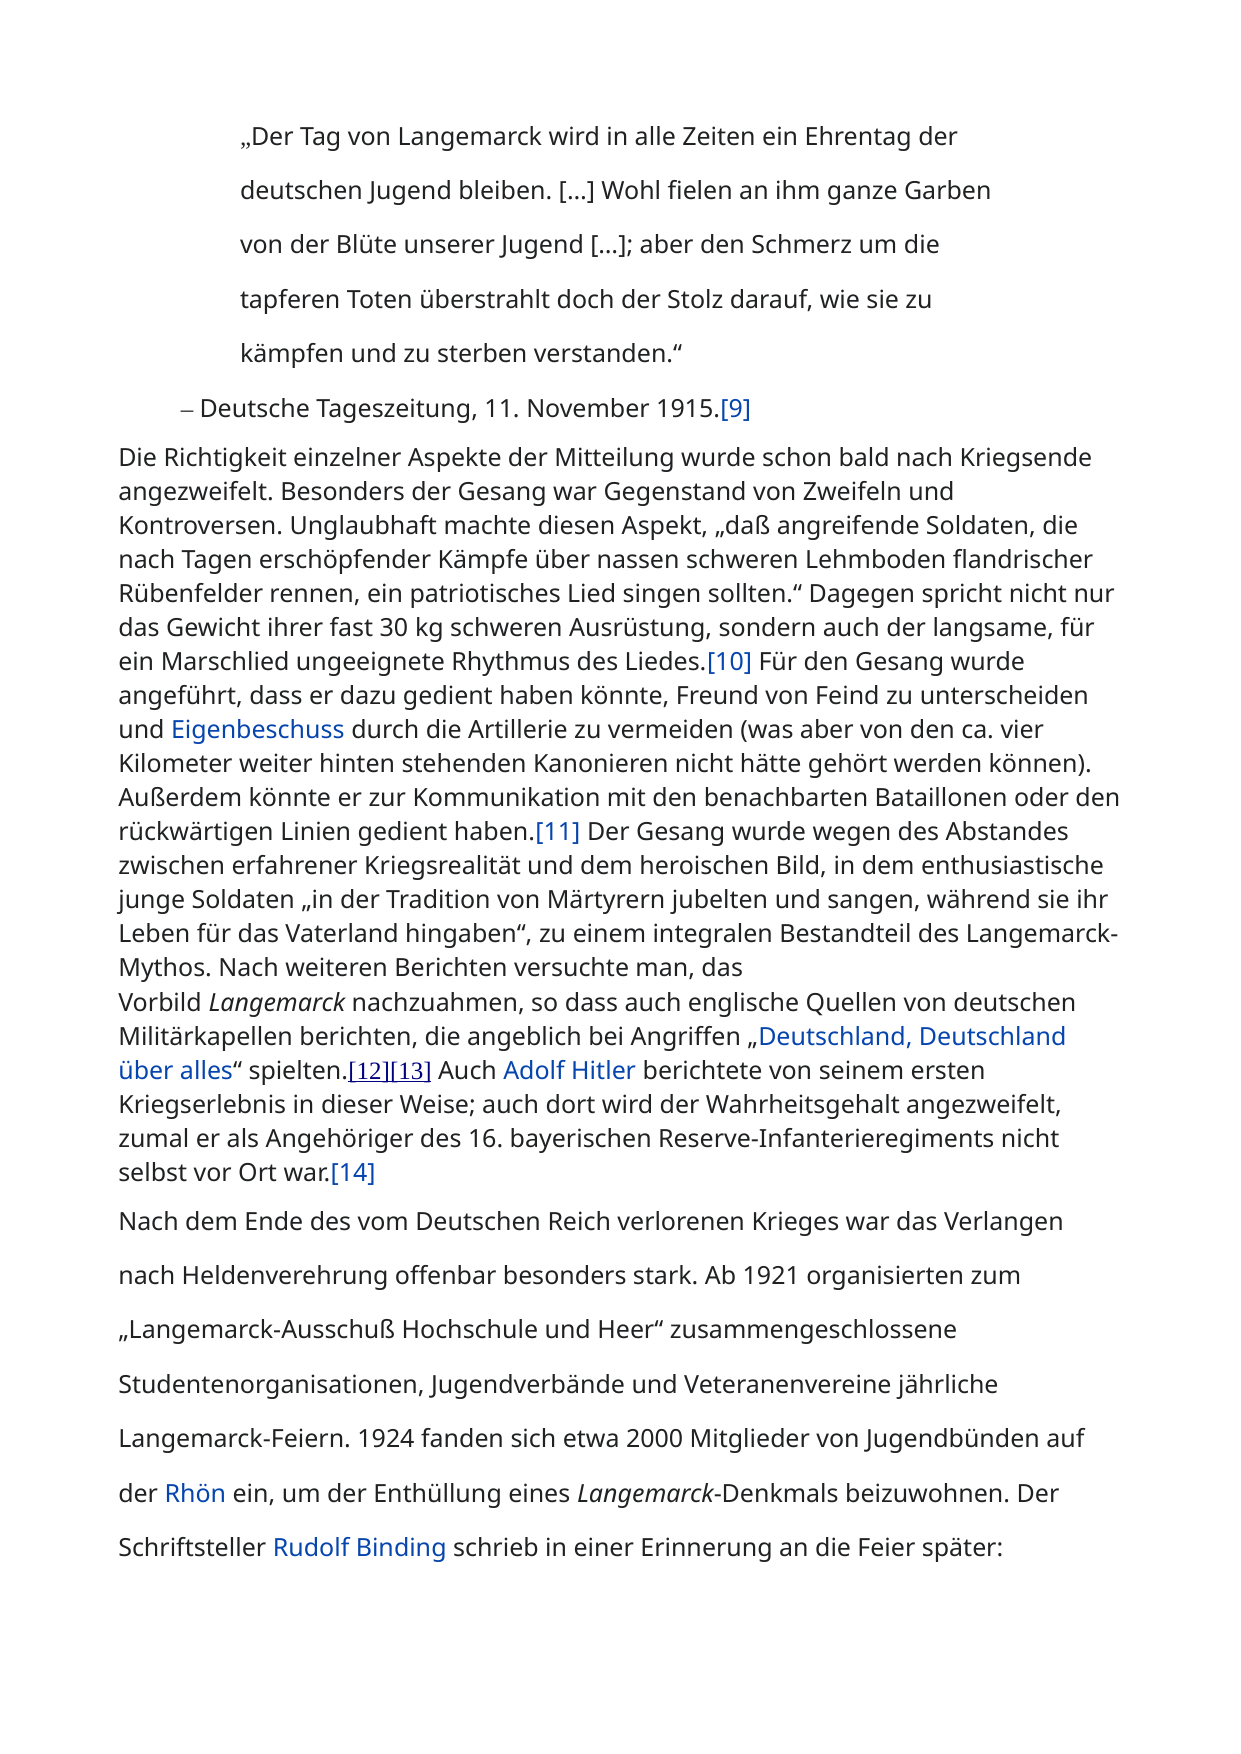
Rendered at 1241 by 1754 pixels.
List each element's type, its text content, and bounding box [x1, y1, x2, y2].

text – Deutsche Tageszeitung, 11. November 1915.[9] [181, 391, 1059, 424]
text Die Richtigkeit einzelner Aspekte der Mitteilung wurde schon bald nach Kriegsende angezweifelt. Besonders der Gesang war Gegenstand von Zweifeln und Kontroversen. Unglaubhaft machte diesen Aspekt, „daß angreifende Soldaten, die nach Tagen erschöpfender Kämpfe über nassen schweren Lehmboden flandrischer Rübenfelder rennen, ein patriotisches Lied singen sollten.“ Dagegen spricht nicht nur das Gewicht ihrer fast 30 kg schweren Ausrüstung, sondern auch der langsame, für ein Marschlied ungeeignete Rhythmus des Liedes.[10] Für den Gesang wurde angeführt, dass er dazu gedient haben könnte, Freund von Feind zu unterscheiden und Eigenbeschuss durch die Artillerie zu vermeiden (was aber von den ca. vier Kilometer weiter hinten stehenden Kanonieren nicht hätte gehört werden können). Außerdem könnte er zur Kommunikation mit den benachbarten Bataillonen oder den rückwärtigen Linien gedient haben.[11] Der Gesang wurde wegen des Abstandes zwischen erfahrener Kriegsrealität und dem heroischen Bild, in dem enthusiastische junge Soldaten „in der Tradition von Märtyrern jubelten und sangen, während sie ihr Leben für das Vaterland hingaben“, zu einem integralen Bestandteil des Langemarck-Mythos. Nach weiteren Berichten versuchte man, das Vorbild Langemarck nachzuahmen, so dass auch englische Quellen von deutschen Militärkapellen berichten, die angeblich bei Angriffen „Deutschland, Deutschland über alles“ spielten.[12][13] Auch Adolf Hitler berichtete von seinem ersten Kriegserlebnis in dieser Weise; auch dort wird der Wahrheitsgehalt angezweifelt, zumal er als Angehöriger des 16. bayerischen Reserve-Infanterieregiments nicht selbst vor Ort war.[14] [118, 439, 1122, 1188]
text Nach dem Ende des vom Deutschen Reich verlorenen Krieges war das Verlangen nach Heldenverehrung offenbar besonders stark. Ab 1921 organisierten zum „Langemarck-Ausschuß Hochschule und Heer“ zusammengeschlossene Studentenorganisationen, Jugendverbände und Veteranenvereine jährliche Langemarck-Feiern. 1924 fanden sich etwa 2000 Mitglieder von Jugendbünden auf der Rhön ein, um der Enthüllung eines Langemarck-Denkmals beizuwohnen. Der Schriftsteller Rudolf Binding schrieb in einer Erinnerung an die Feier später: [118, 1203, 1122, 1564]
text „Der Tag von Langemarck wird in alle Zeiten ein Ehrentag der deutschen Jugend bleiben. […] Wohl fielen an ihm ganze Garben von der Blüte unserer Jugend […]; aber den Schmerz um die tapferen Toten überstrahlt doch der Stolz darauf, wie sie zu kämpfen und zu sterben verstanden.“ [240, 118, 1001, 370]
